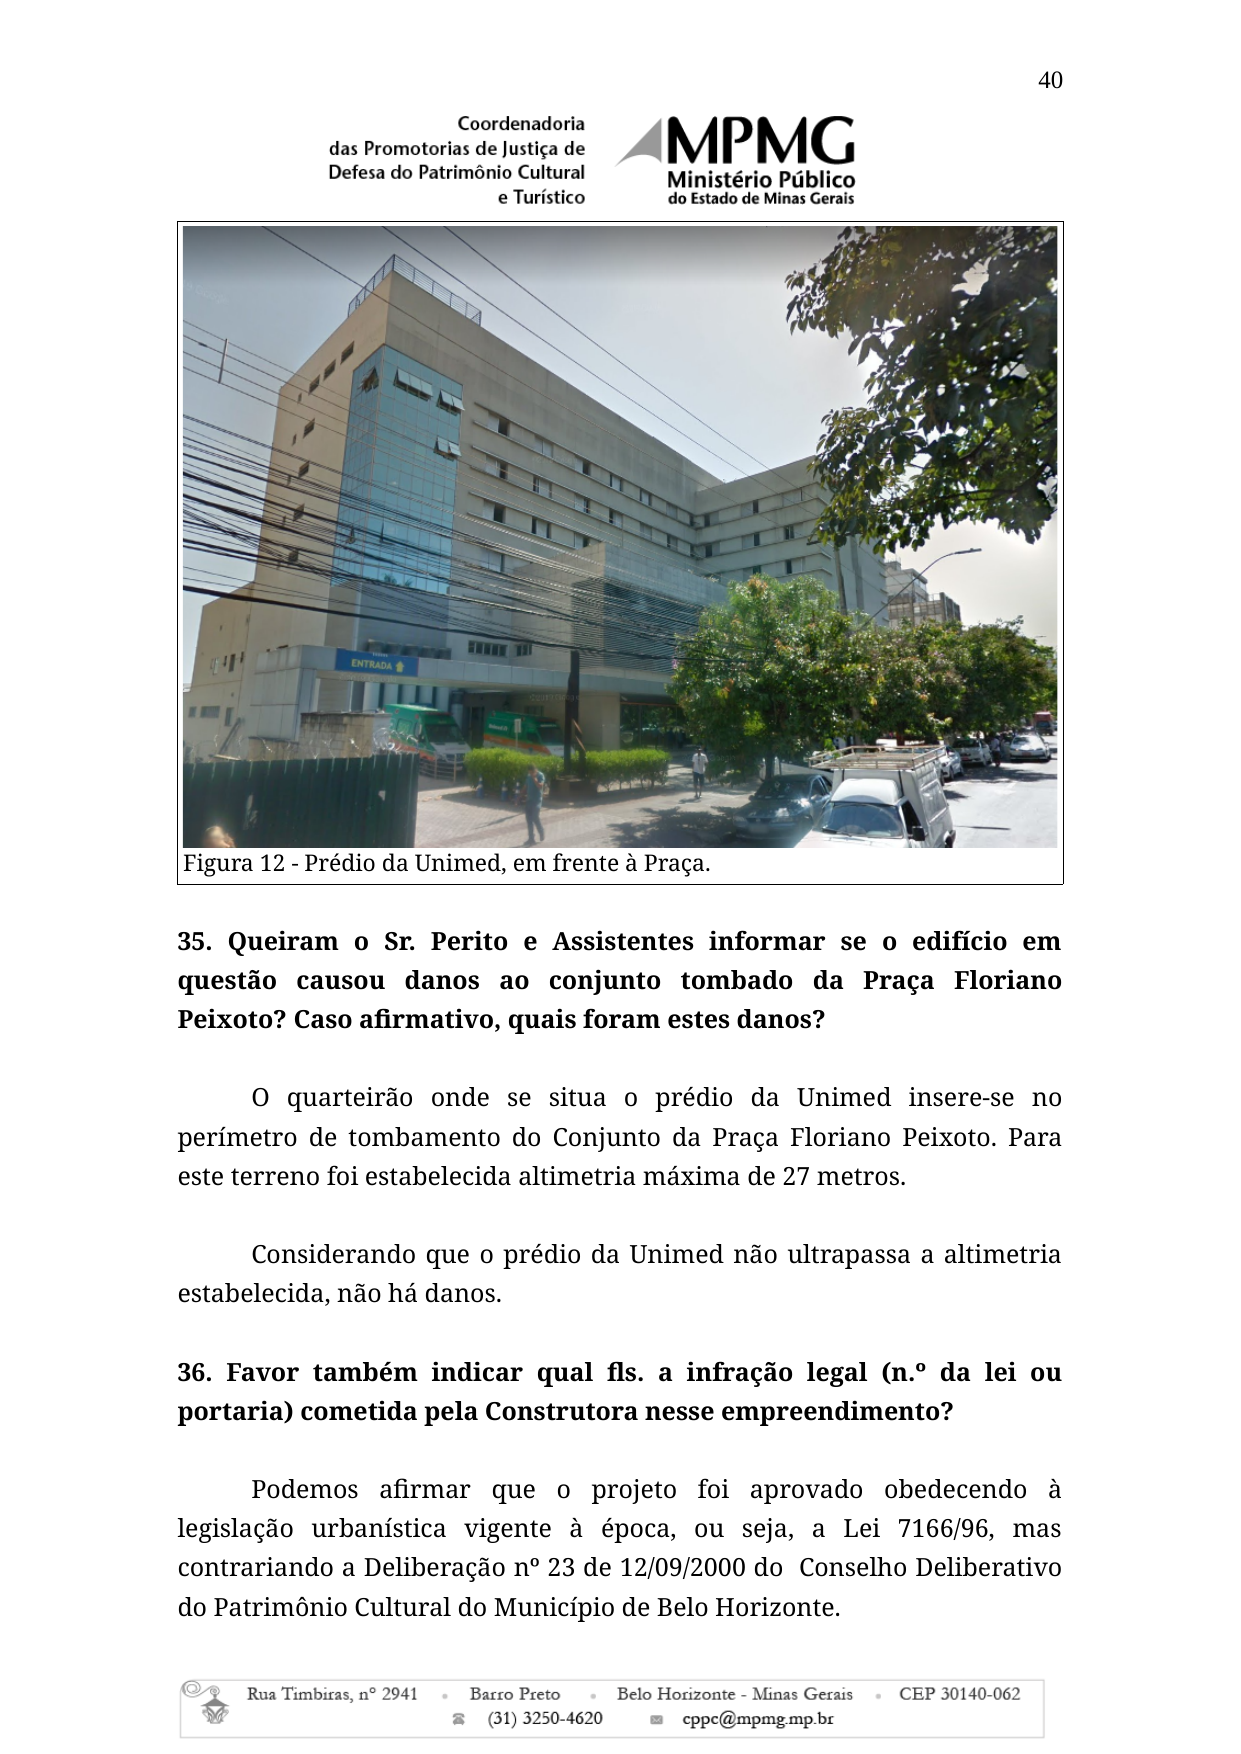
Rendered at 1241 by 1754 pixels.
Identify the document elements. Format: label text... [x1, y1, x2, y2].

text O quarteirão onde se situa o prédio da Unimed insere-se no perímetro de tombamento do Conjunto da Praça Floriano Peixoto. Para este terreno foi estabelecida altimetria máxima de 27 metros. [177, 1080, 1063, 1192]
text 36. Favor também indicar qual fls. a infração legal (n.º da lei ou portaria) cometida pela Construtora nesse empreendimento? [177, 1354, 1063, 1427]
table_header Figura 12 - Prédio da Unimed, em frente à Praça. [178, 222, 1063, 884]
text 35. Queiram o Sr. Perito e Assistentes informar se o edifício em questão causou danos ao conjunto tombado da Praça Floriano Peixoto? Caso afirmativo, quais foram estes danos? [177, 923, 1063, 1036]
text Considerando que o prédio da Unimed não ultrapassa a altimetria estabelecida, não há danos. [177, 1237, 1063, 1310]
text Podemos afirmar que o projeto foi aprovado obedecendo à legislação urbanística vigente à época, ou seja, a Lei 7166/96, mas contrariando a Deliberação nº 23 de 12/09/2000 do Conselho Deliberativo do Patrimônio Cultural do Município de Belo Horizonte. [177, 1472, 1063, 1623]
picture [182, 226, 1058, 848]
picture [168, 1671, 1049, 1739]
picture [211, 88, 1039, 221]
